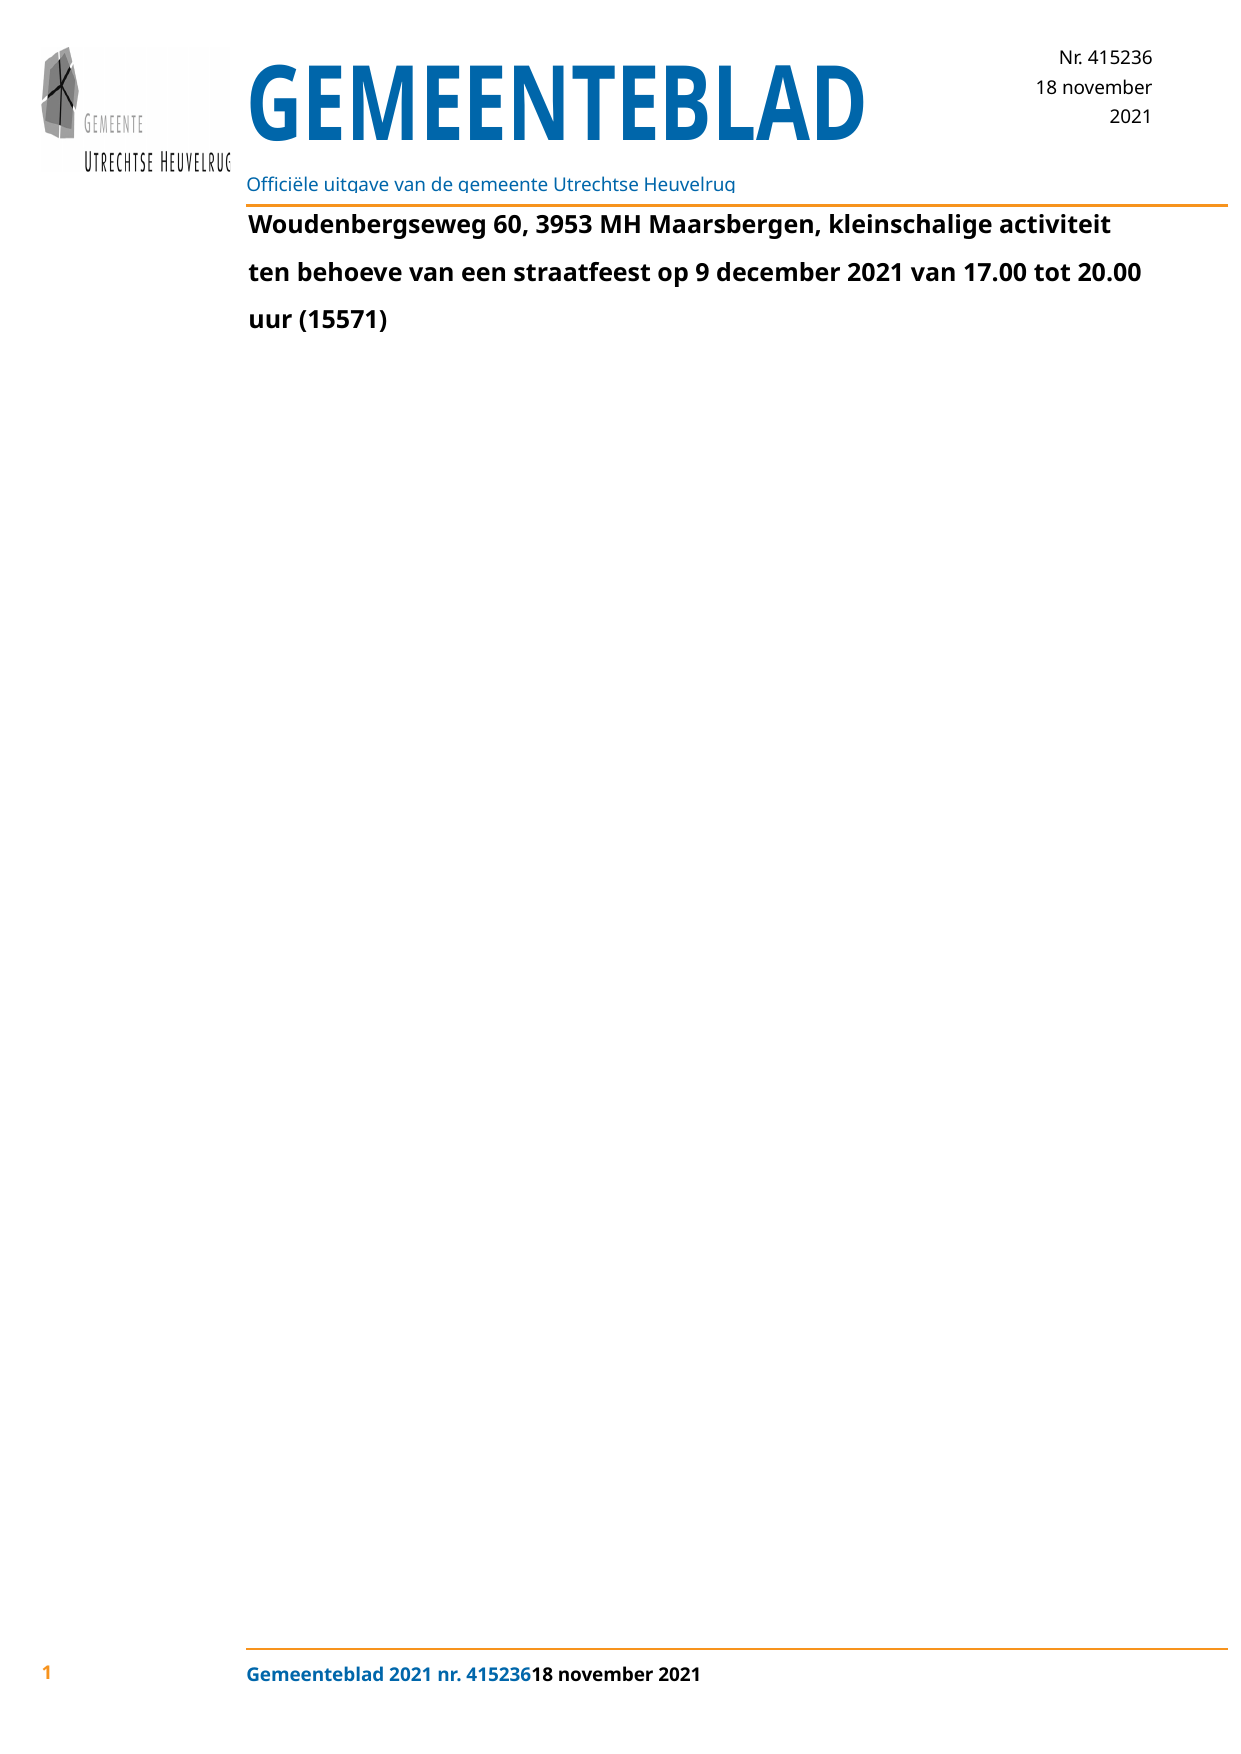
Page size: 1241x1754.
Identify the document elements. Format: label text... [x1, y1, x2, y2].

text Woudenbergseweg 60, 3953 MH Maarsbergen, kleinschalige activiteit ten behoeve van een straatfeest op 9 december 2021 van 17.00 tot 20.00 uur (15571) [248, 207, 1152, 336]
picture [41, 47, 231, 172]
